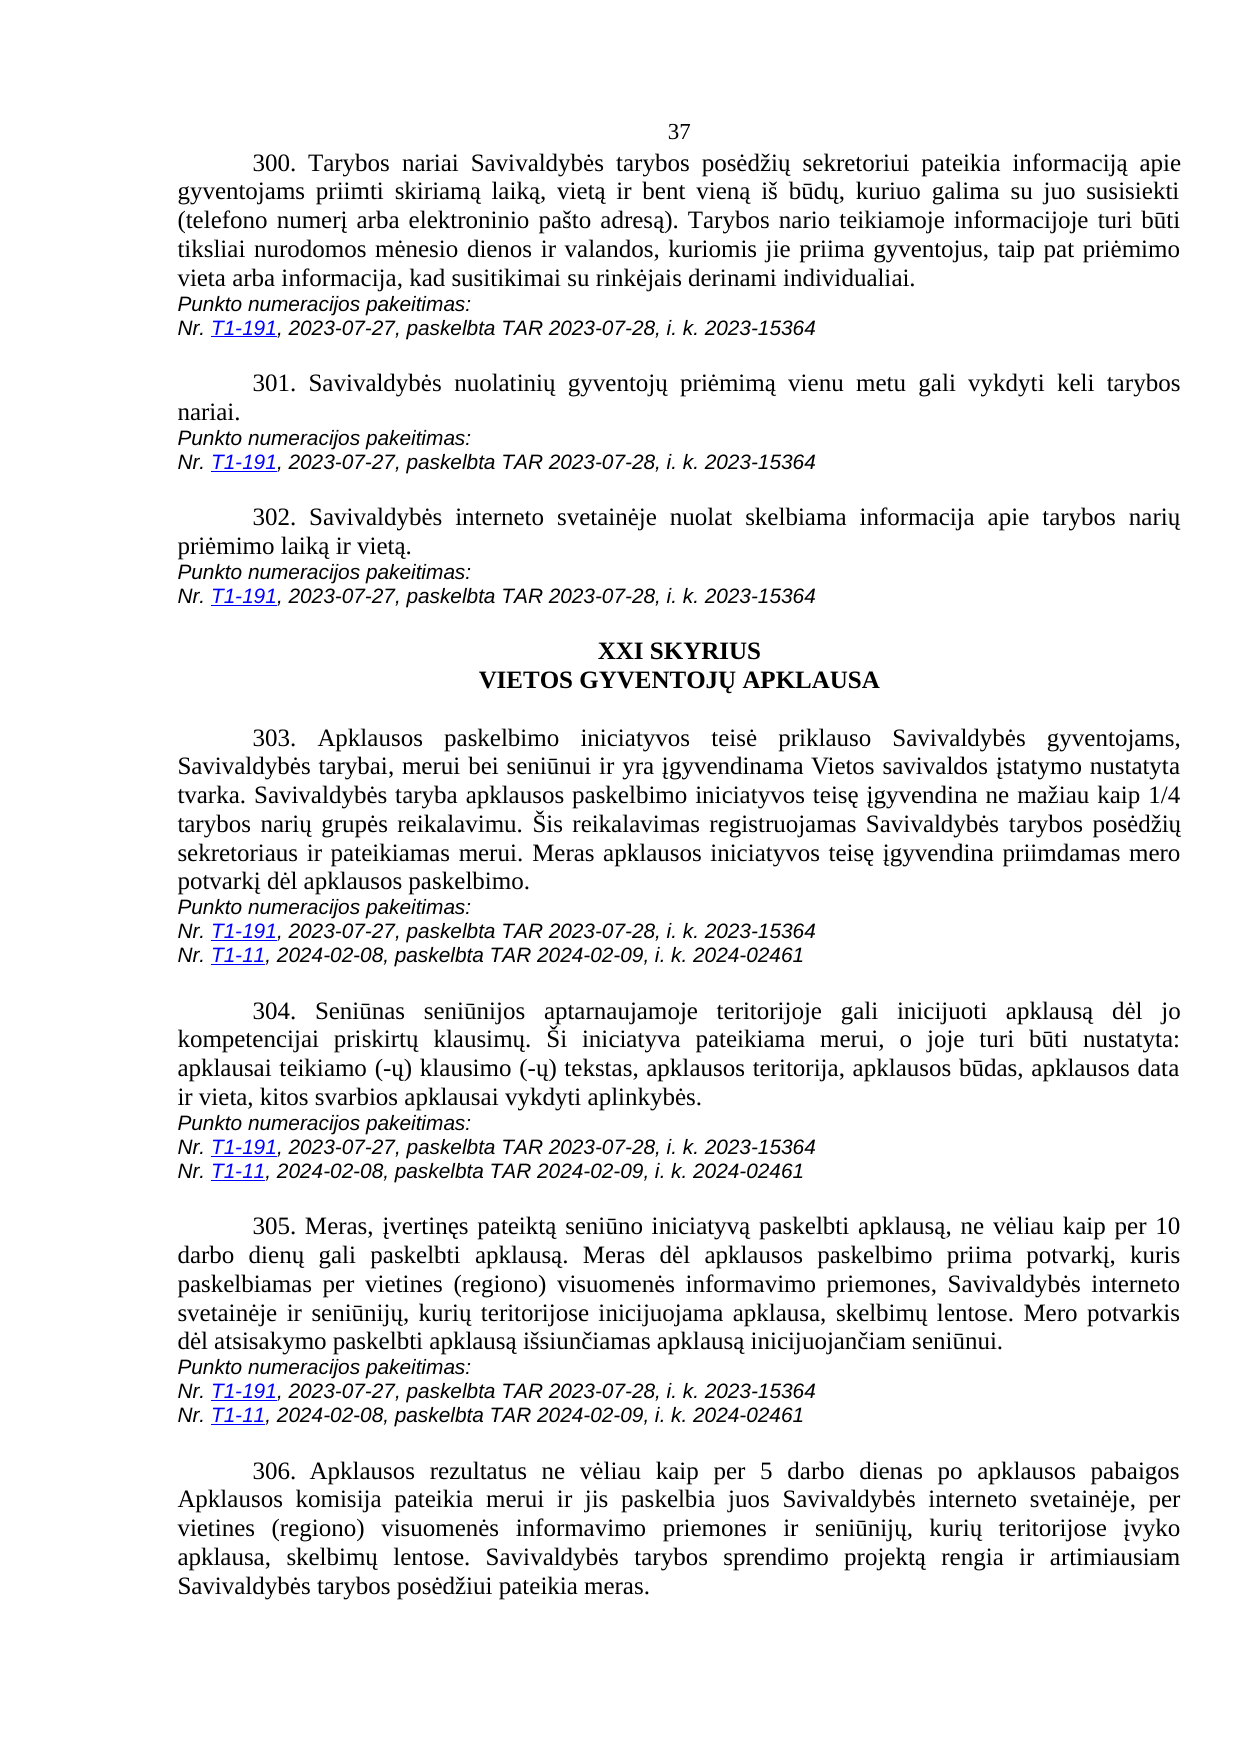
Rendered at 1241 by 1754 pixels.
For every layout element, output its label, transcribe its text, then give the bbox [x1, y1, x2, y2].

text Nr. T1-11, 2024-02-08, paskelbta TAR 2024-02-09, i. k. 2024-02461 [177, 1403, 1181, 1427]
text 300. Tarybos nariai Savivaldybės tarybos posėdžių sekretoriui pateikia informaciją apie gyventojams priimti skiriamą laiką, vietą ir bent vieną iš būdų, kuriuo galima su juo susisiekti (telefono numerį arba elektroninio pašto adresą). Tarybos nario teikiamoje informacijoje turi būti tiksliai nurodomos mėnesio dienos ir valandos, kuriomis jie priima gyventojus, taip pat priėmimo vieta arba informacija, kad susitikimai su rinkėjais derinami individualiai. [177, 148, 1181, 291]
text Nr. T1-191, 2023-07-27, paskelbta TAR 2023-07-28, i. k. 2023-15364 [177, 584, 1181, 608]
text Nr. T1-191, 2023-07-27, paskelbta TAR 2023-07-28, i. k. 2023-15364 [177, 315, 1181, 339]
text 301. Savivaldybės nuolatinių gyventojų priėmimą vienu metu gali vykdyti keli tarybos nariai. [177, 368, 1181, 426]
text Punkto numeracijos pakeitimas: [177, 426, 1181, 449]
text 302. Savivaldybės interneto svetainėje nuolat skelbiama informacija apie tarybos narių priėmimo laiką ir vietą. [177, 502, 1181, 560]
text 303. Apklausos paskelbimo iniciatyvos teisė priklauso Savivaldybės gyventojams, Savivaldybės tarybai, merui bei seniūnui ir yra įgyvendinama Vietos savivaldos įstatymo nustatyta tvarka. Savivaldybės taryba apklausos paskelbimo iniciatyvos teisę įgyvendina ne mažiau kaip 1/4 tarybos narių grupės reikalavimu. Šis reikalavimas registruojamas Savivaldybės tarybos posėdžių sekretoriaus ir pateikiamas merui. Meras apklausos iniciatyvos teisę įgyvendina priimdamas mero potvarkį dėl apklausos paskelbimo. [177, 723, 1181, 895]
text Punkto numeracijos pakeitimas: [177, 560, 1181, 584]
text 306. Apklausos rezultatus ne vėliau kaip per 5 darbo dienas po apklausos pabaigos Apklausos komisija pateikia merui ir jis paskelbia juos Savivaldybės interneto svetainėje, per vietines (regiono) visuomenės informavimo priemones ir seniūnijų, kurių teritorijose įvyko apklausa, skelbimų lentose. Savivaldybės tarybos sprendimo projektą rengia ir artimiausiam Savivaldybės tarybos posėdžiui pateikia meras. [177, 1456, 1181, 1599]
text Punkto numeracijos pakeitimas: [177, 291, 1181, 315]
text Nr. T1-191, 2023-07-27, paskelbta TAR 2023-07-28, i. k. 2023-15364 [177, 1135, 1181, 1159]
text 305. Meras, įvertinęs pateiktą seniūno iniciatyvą paskelbti apklausą, ne vėliau kaip per 10 darbo dienų gali paskelbti apklausą. Meras dėl apklausos paskelbimo priima potvarkį, kuris paskelbiamas per vietines (regiono) visuomenės informavimo priemones, Savivaldybės interneto svetainėje ir seniūnijų, kurių teritorijose inicijuojama apklausa, skelbimų lentose. Mero potvarkis dėl atsisakymo paskelbti apklausą išsiunčiamas apklausą inicijuojančiam seniūnui. [177, 1211, 1181, 1355]
text Nr. T1-191, 2023-07-27, paskelbta TAR 2023-07-28, i. k. 2023-15364 [177, 1379, 1181, 1403]
text 304. Seniūnas seniūnijos aptarnaujamoje teritorijoje gali inicijuoti apklausą dėl jo kompetencijai priskirtų klausimų. Ši iniciatyva pateikiama merui, o joje turi būti nustatyta: apklausai teikiamo (-ų) klausimo (-ų) tekstas, apklausos teritorija, apklausos būdas, apklausos data ir vieta, kitos svarbios apklausai vykdyti aplinkybės. [177, 996, 1181, 1111]
text Punkto numeracijos pakeitimas: [177, 895, 1181, 919]
text XXI SKYRIUS [177, 636, 1181, 665]
text Nr. T1-11, 2024-02-08, paskelbta TAR 2024-02-09, i. k. 2024-02461 [177, 943, 1181, 967]
text VIETOS GYVENTOJŲ APKLAUSA [177, 665, 1181, 694]
text Punkto numeracijos pakeitimas: [177, 1111, 1181, 1135]
text Nr. T1-191, 2023-07-27, paskelbta TAR 2023-07-28, i. k. 2023-15364 [177, 449, 1181, 473]
text Nr. T1-11, 2024-02-08, paskelbta TAR 2024-02-09, i. k. 2024-02461 [177, 1159, 1181, 1183]
text Punkto numeracijos pakeitimas: [177, 1355, 1181, 1379]
text Nr. T1-191, 2023-07-27, paskelbta TAR 2023-07-28, i. k. 2023-15364 [177, 919, 1181, 943]
